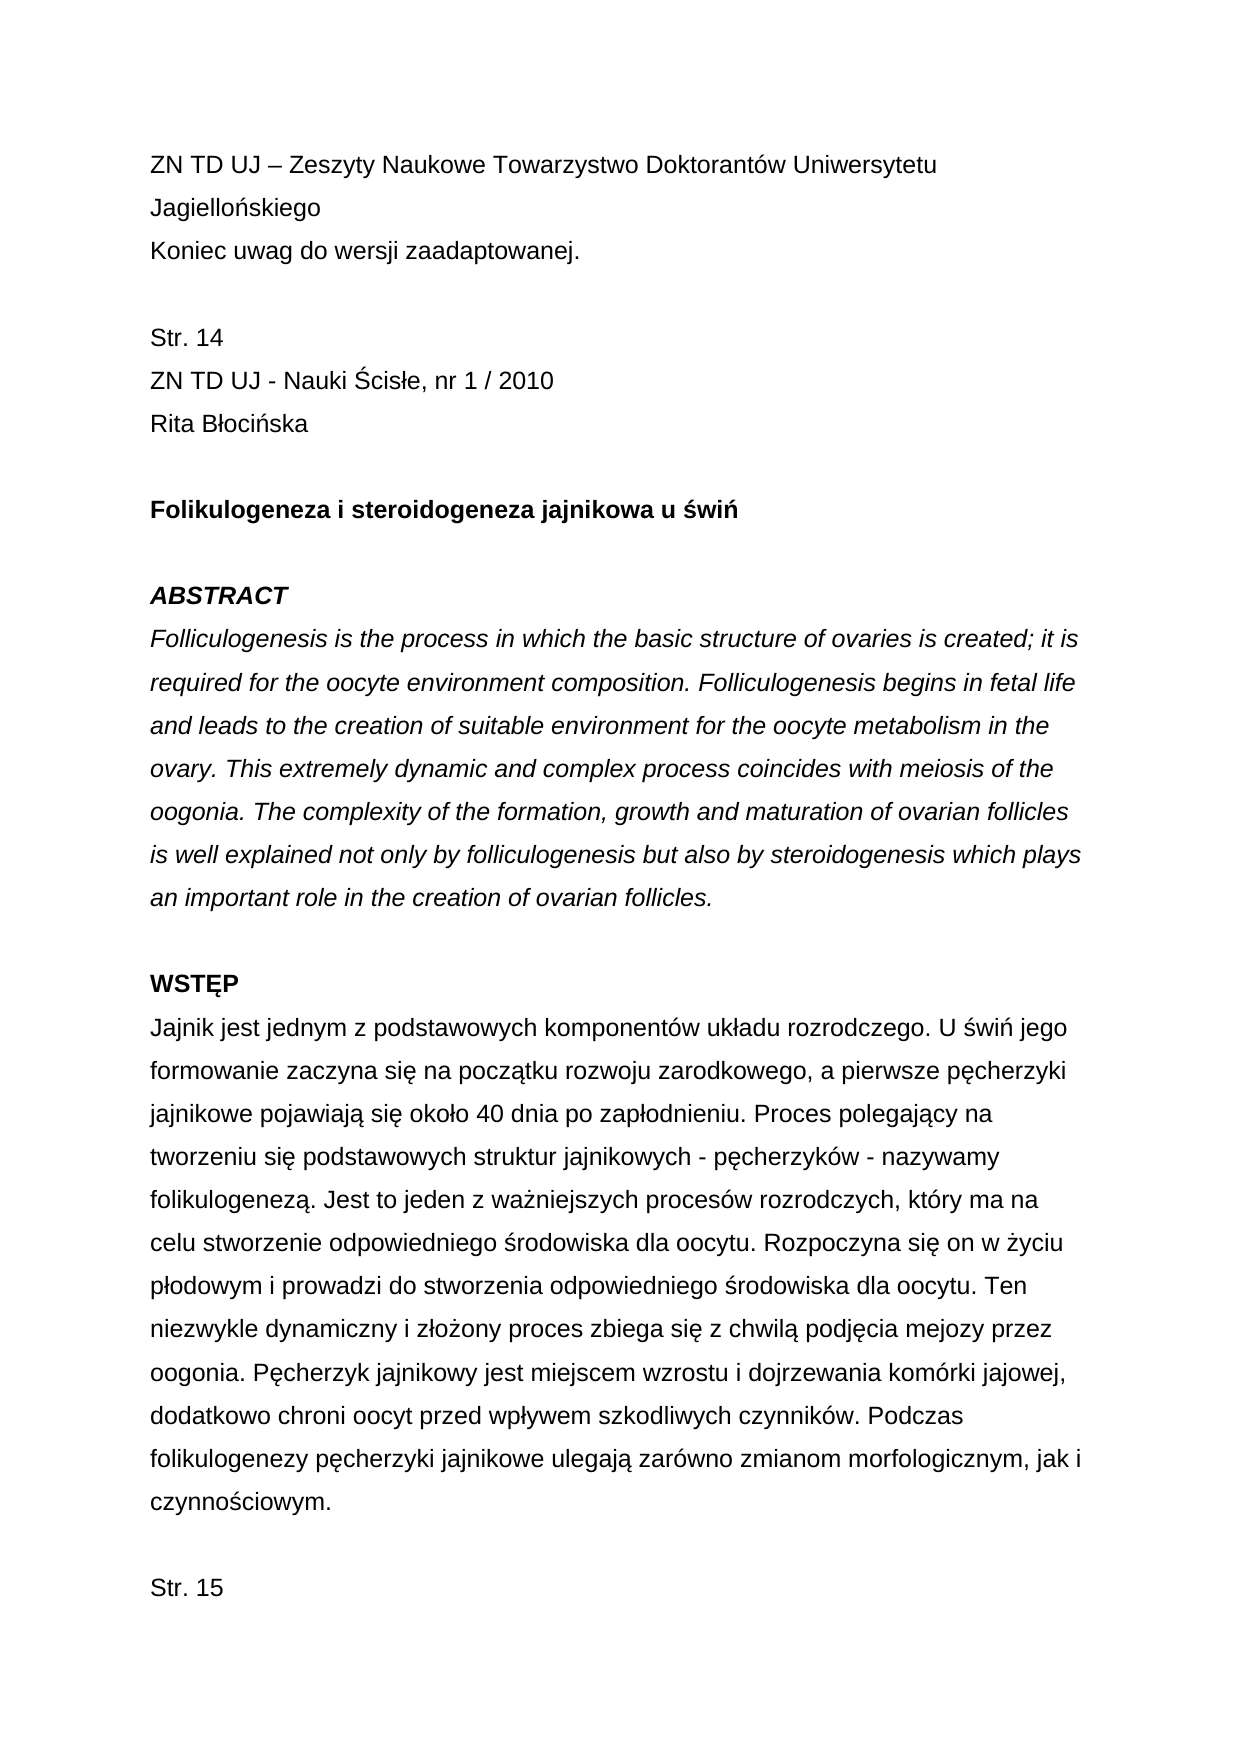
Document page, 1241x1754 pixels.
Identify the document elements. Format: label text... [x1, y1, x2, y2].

text Rita Błocińska [150, 409, 1090, 437]
subtitle Folikulogeneza i steroidogeneza jajnikowa u świń [150, 495, 1090, 524]
text Koniec uwag do wersji zaadaptowanej. [150, 236, 1090, 265]
text Folliculogenesis is the process in which the basic structure of ovaries is created; it is required for the oocyte environment composition. Folliculogenesis begins in fetal life and leads to the creation of suitable environment for the oocyte metabolism in the ovary. This extremely dynamic and complex process coincides with meiosis of the oogonia. The complexity of the formation, growth and maturation of ovarian follicles is well explained not only by folliculogenesis but also by steroidogenesis which plays an important role in the creation of ovarian follicles. [150, 624, 1090, 912]
text ZN TD UJ – Zeszyty Naukowe Towarzystwo Doktorantów Uniwersytetu Jagiellońskiego [150, 150, 1090, 222]
text Str. 15 [150, 1573, 1090, 1602]
text ZN TD UJ - Nauki Ścisłe, nr 1 / 2010 [150, 366, 1090, 394]
text ABSTRACT [150, 581, 1090, 610]
text Str. 14 [150, 322, 1090, 351]
subtitle WSTĘP [150, 969, 1090, 998]
text Jajnik jest jednym z podstawowych komponentów układu rozrodczego. U świń jego formowanie zaczyna się na początku rozwoju zarodkowego, a pierwsze pęcherzyki jajnikowe pojawiają się około 40 dnia po zapłodnieniu. Proces polegający na tworzeniu się podstawowych struktur jajnikowych - pęcherzyków - nazywamy folikulogenezą. Jest to jeden z ważniejszych procesów rozrodczych, który ma na celu stworzenie odpowiedniego środowiska dla oocytu. Rozpoczyna się on w życiu płodowym i prowadzi do stworzenia odpowiedniego środowiska dla oocytu. Ten niezwykle dynamiczny i złożony proces zbiega się z chwilą podjęcia mejozy przez oogonia. Pęcherzyk jajnikowy jest miejscem wzrostu i dojrzewania komórki jajowej, dodatkowo chroni oocyt przed wpływem szkodliwych czynników. Podczas folikulogenezy pęcherzyki jajnikowe ulegają zarówno zmianom morfologicznym, jak i czynnościowym. [150, 1012, 1090, 1516]
